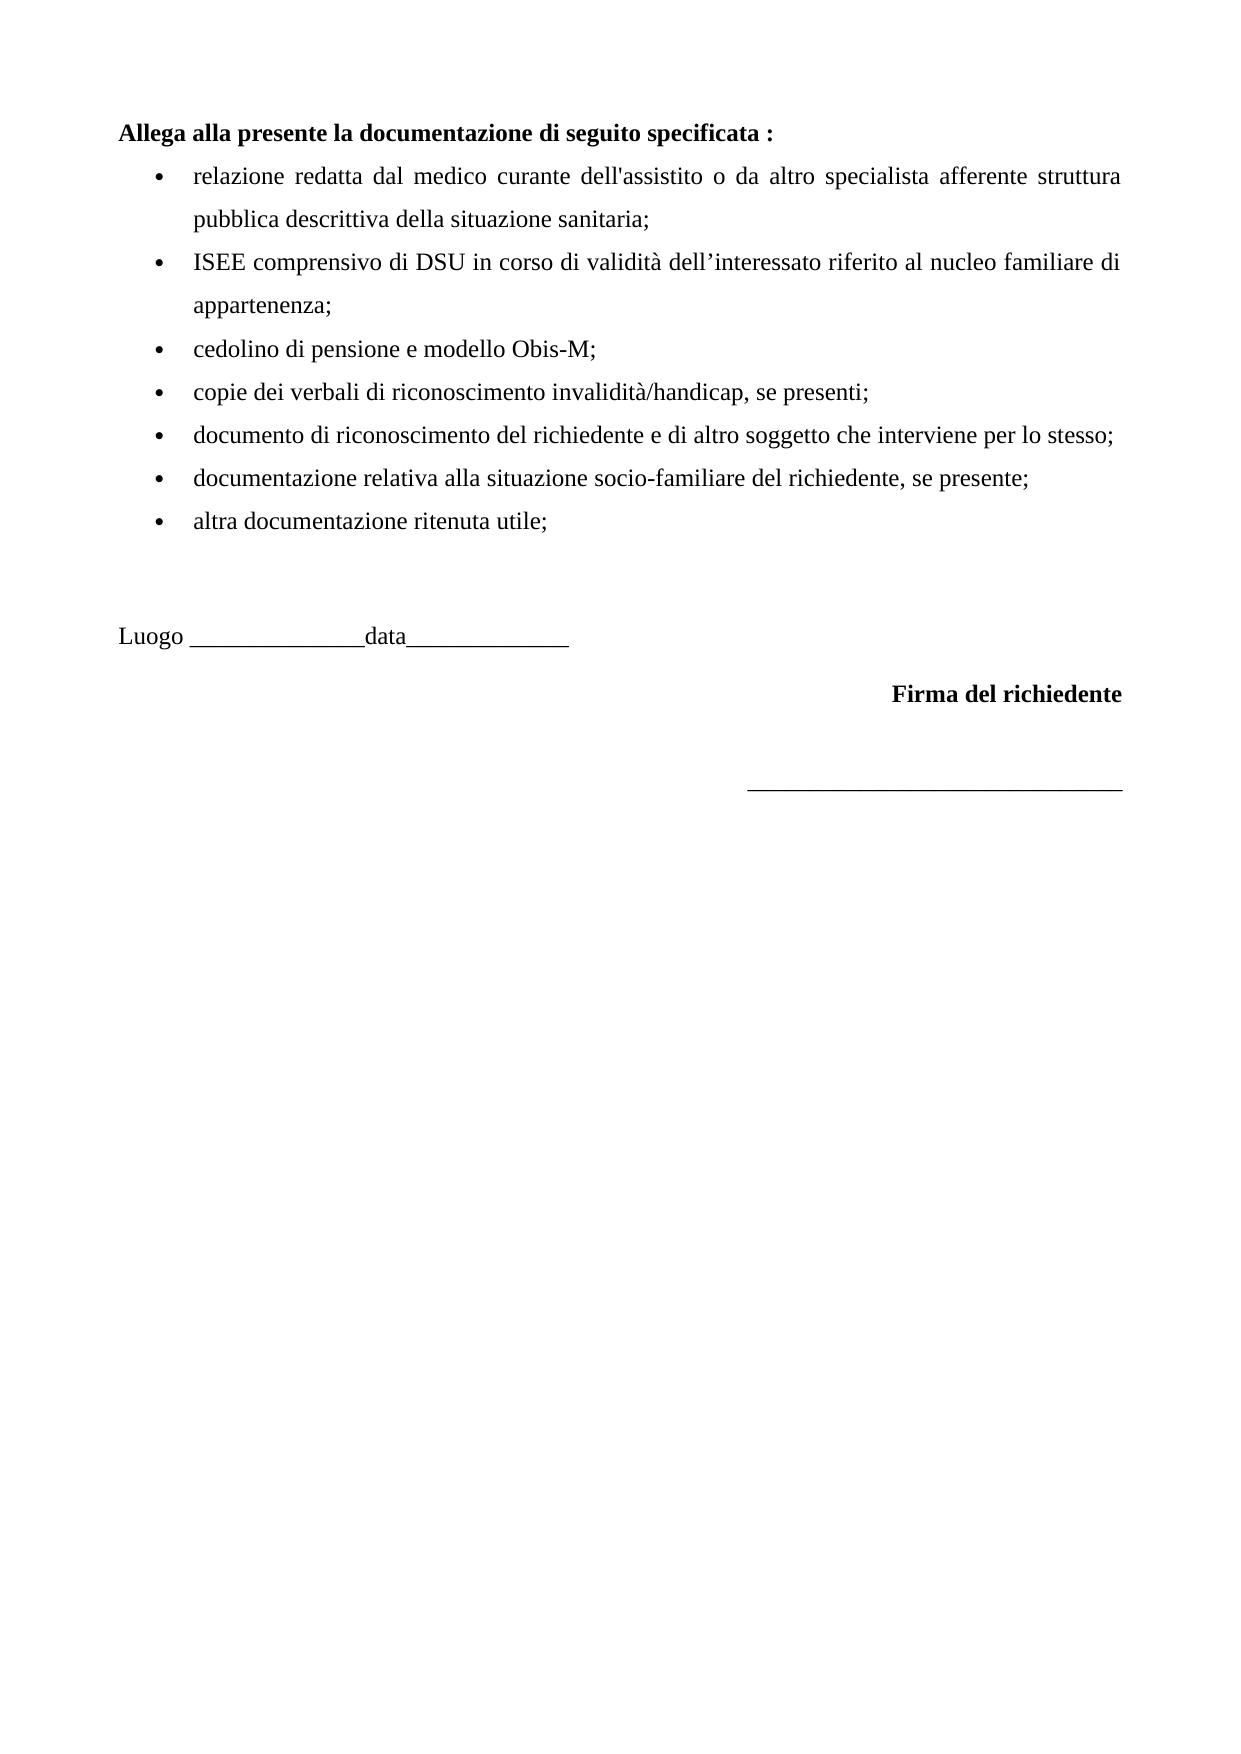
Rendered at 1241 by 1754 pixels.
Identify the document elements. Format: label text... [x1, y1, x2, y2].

list relazione redatta dal medico curante dell'assistito o da altro specialista afferente struttura pubblica descrittiva della situazione sanitaria; [156, 161, 1122, 233]
text Luogo ______________data_____________ [118, 621, 1122, 650]
list documentazione relativa alla situazione socio-familiare del richiedente, se presente; [156, 463, 1122, 492]
list documento di riconoscimento del richiedente e di altro soggetto che interviene per lo stesso; [156, 420, 1122, 449]
list cedolino di pensione e modello Obis-M; [156, 334, 1122, 362]
text Firma del richiedente [118, 679, 1122, 707]
list ISEE comprensivo di DSU in corso di validità dell’interessato riferito al nucleo familiare di appartenenza; [156, 247, 1122, 319]
list copie dei verbali di riconoscimento invalidità/handicap, se presenti; [156, 377, 1122, 406]
text ______________________________ [118, 765, 1122, 794]
list altra documentazione ritenuta utile; [156, 506, 1122, 535]
text Allega alla presente la documentazione di seguito specificata : [118, 118, 1122, 147]
